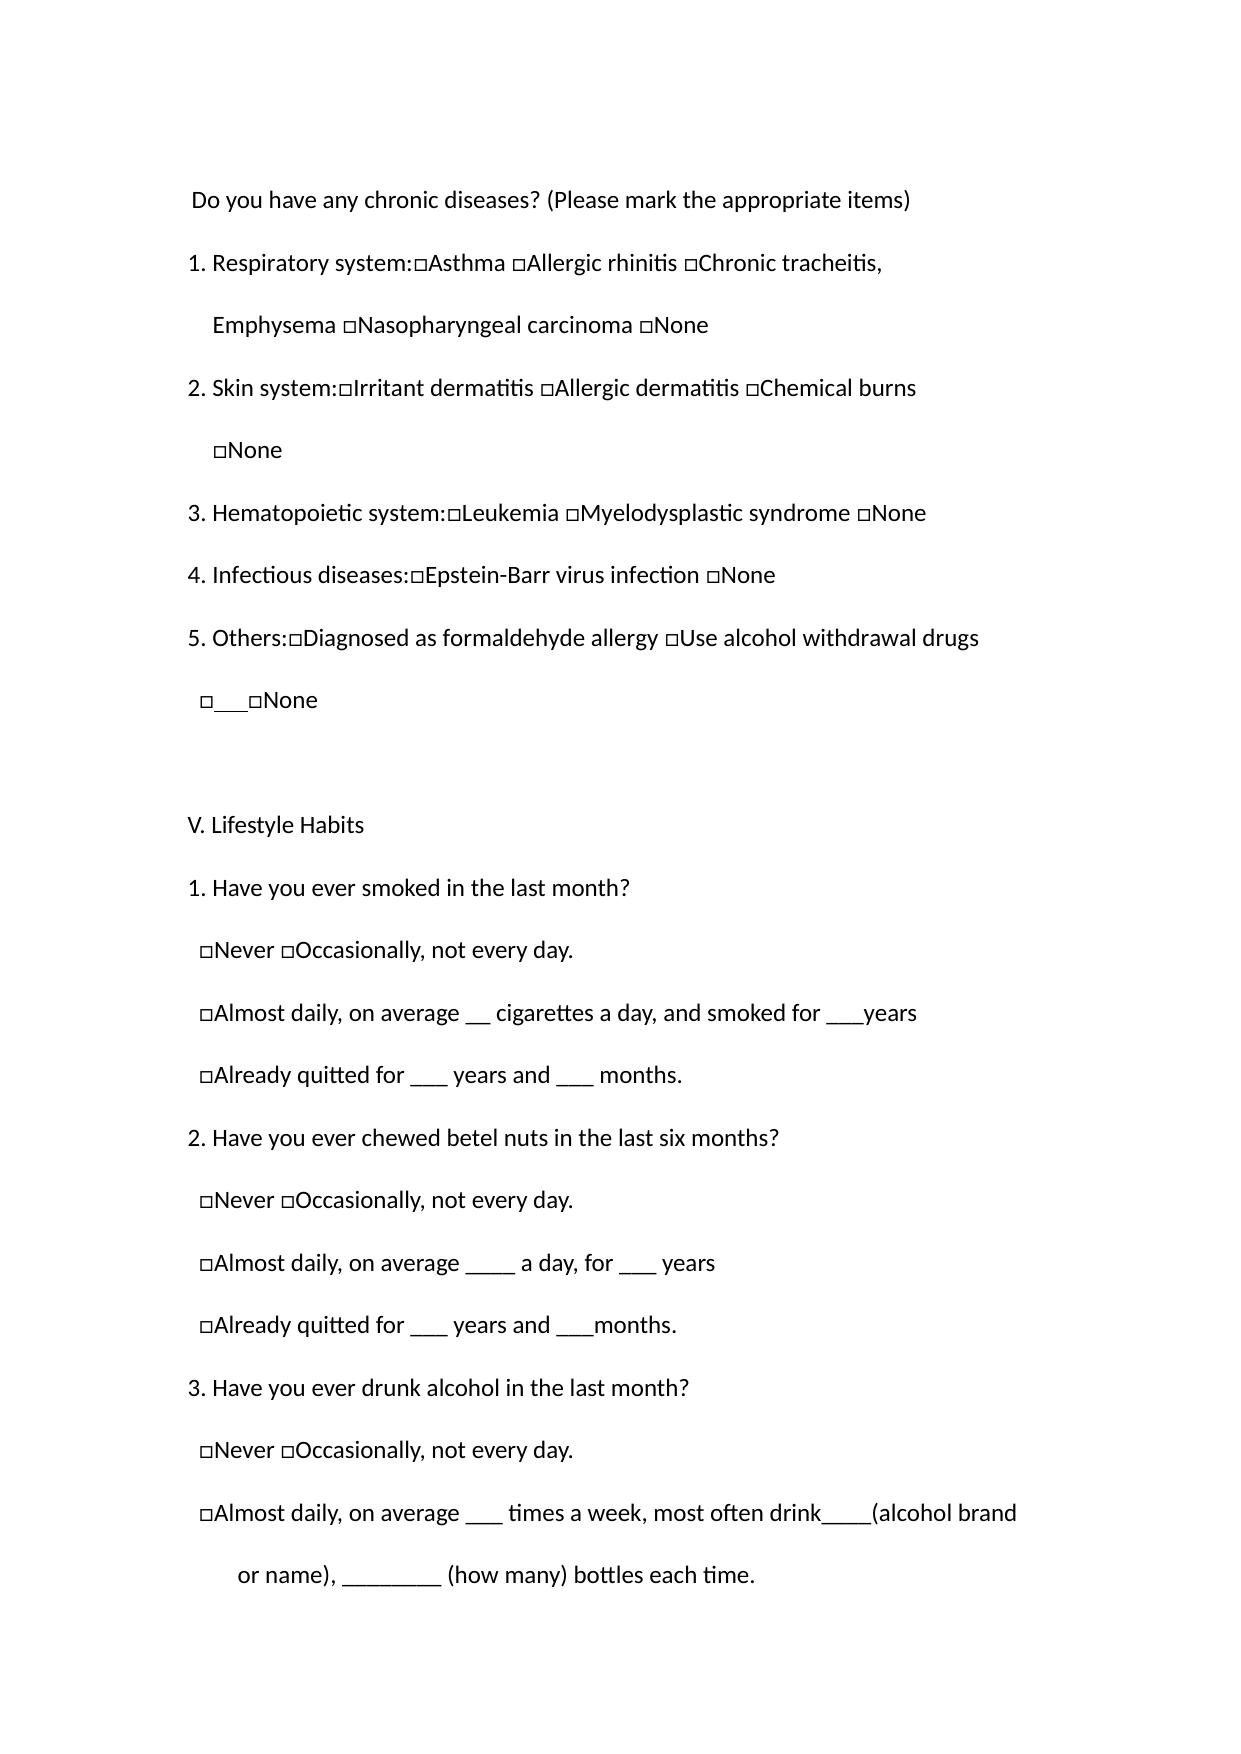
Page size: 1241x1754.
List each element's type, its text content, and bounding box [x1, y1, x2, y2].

text □Almost daily, on average ___ times a week, most often drink____(alcohol brand [187, 1471, 1053, 1533]
text □Almost daily, on average __ cigarettes a day, and smoked for ___years [187, 971, 1053, 1033]
text 1. Respiratory system:□Asthma □Allergic rhinitis □Chronic tracheitis, [187, 221, 1053, 283]
text □None [187, 408, 1053, 471]
text 2. Have you ever chewed betel nuts in the last six months? [187, 1096, 1053, 1158]
text □Already quitted for ___ years and ___ months. [187, 1033, 1053, 1096]
text Do you have any chronic diseases? (Please mark the appropriate items) [191, 158, 1053, 221]
text □ □None [187, 658, 1053, 721]
text 3. Hematopoietic system:□Leukemia □Myelodysplastic syndrome □None [187, 471, 1053, 533]
text □Never □Occasionally, not every day. [187, 1408, 1053, 1471]
text □Almost daily, on average ____ a day, for ___ years [187, 1221, 1053, 1283]
text □Already quitted for ___ years and ___months. [187, 1283, 1053, 1346]
text 4. Infectious diseases:□Epstein-Barr virus infection □None [187, 533, 1053, 596]
text Emphysema □Nasopharyngeal carcinoma □None [187, 283, 1053, 346]
text □Never □Occasionally, not every day. [187, 908, 1053, 971]
text 5. Others:□Diagnosed as formaldehyde allergy □Use alcohol withdrawal drugs [187, 596, 1053, 658]
text 1. Have you ever smoked in the last month? [187, 846, 1053, 908]
text V. Lifestyle Habits [187, 721, 1053, 846]
text 3. Have you ever drunk alcohol in the last month? [187, 1346, 1053, 1408]
text 2. Skin system:□Irritant dermatitis □Allergic dermatitis □Chemical burns [187, 346, 1053, 408]
text or name), ________ (how many) bottles each time. [187, 1533, 1053, 1596]
text □Never □Occasionally, not every day. [187, 1158, 1053, 1221]
